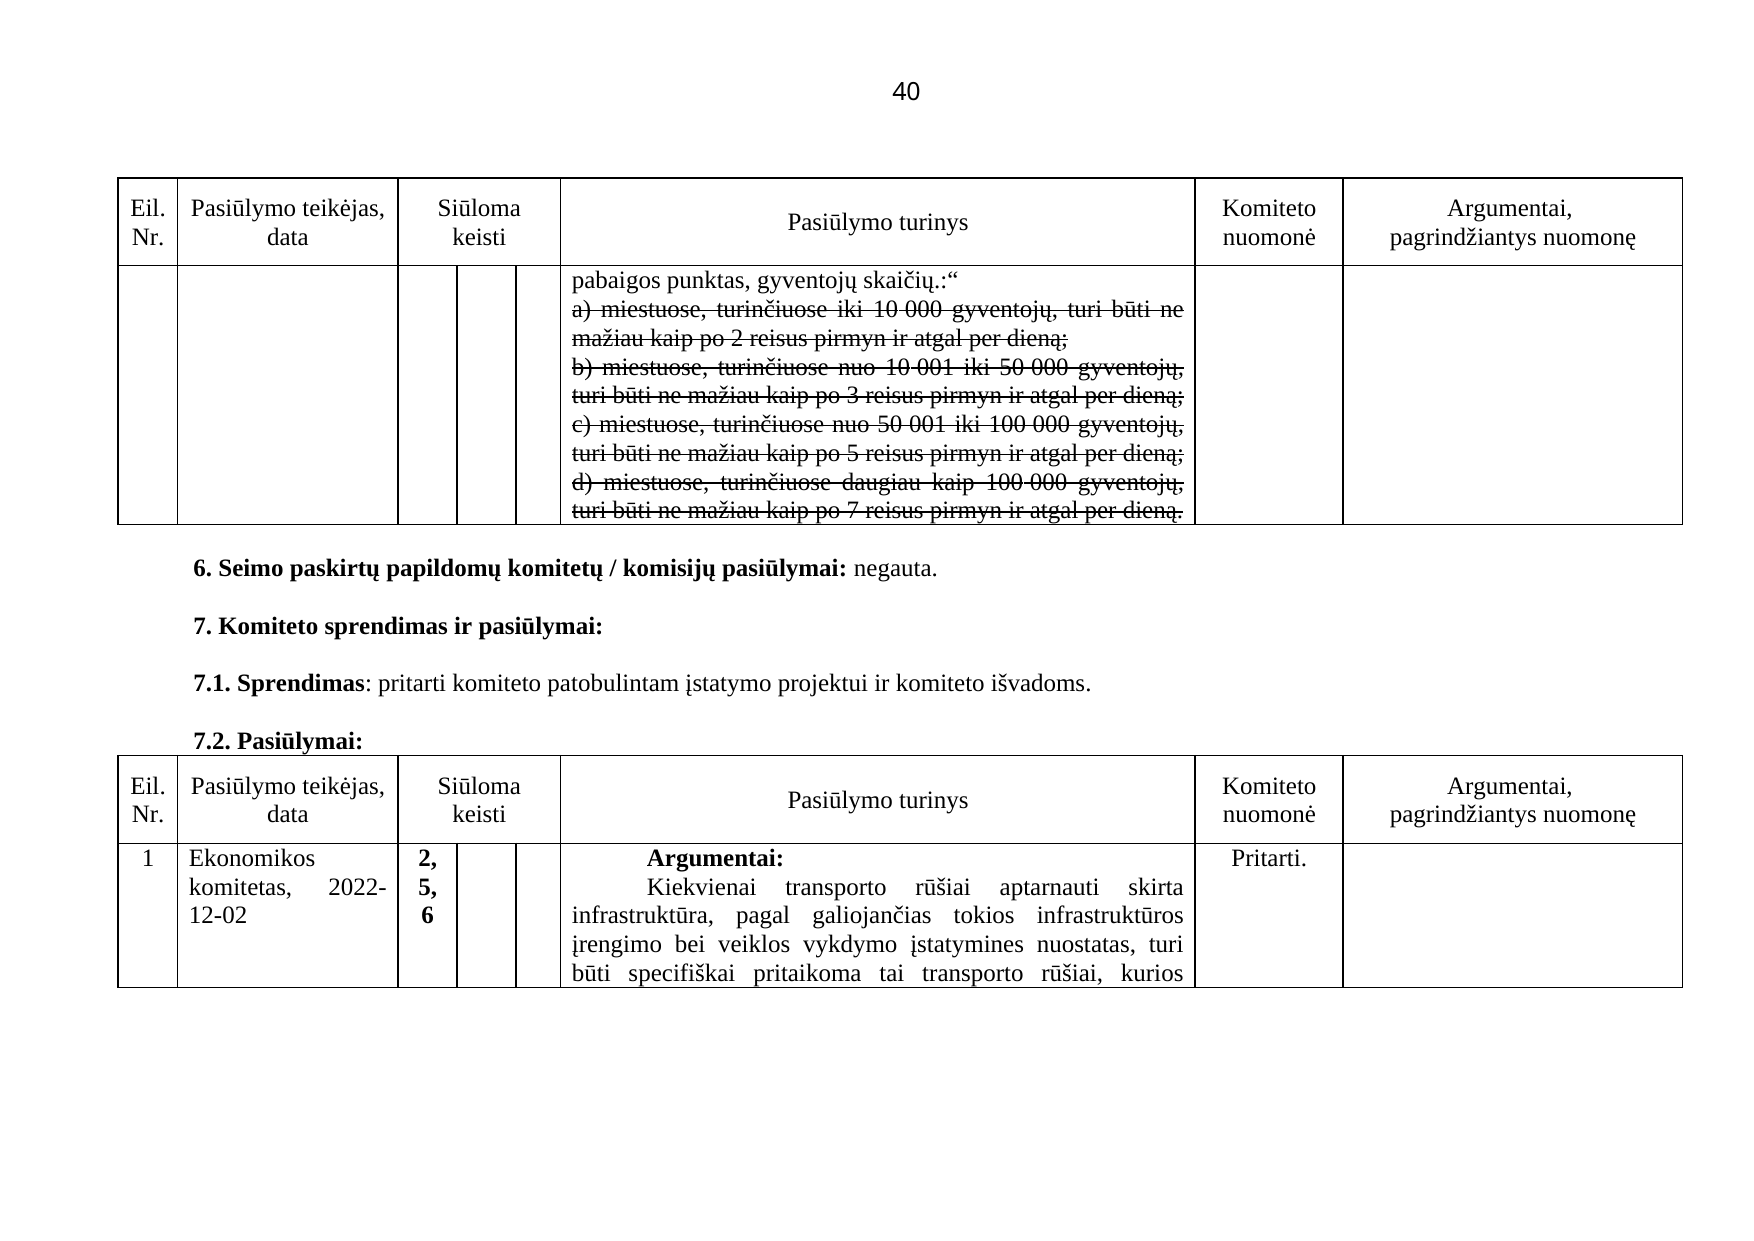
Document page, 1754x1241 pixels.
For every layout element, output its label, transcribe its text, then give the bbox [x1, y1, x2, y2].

table_cell [119, 266, 177, 524]
table_header Pasiūlymo teikėjas, data [178, 179, 397, 265]
table_cell 2, 5, 6 [399, 844, 456, 987]
table_header Komiteto nuomonė [1196, 756, 1342, 843]
table_cell [458, 844, 515, 987]
table_header Pasiūlymo turinys [561, 756, 1194, 843]
table_cell [1196, 266, 1342, 524]
table_header Argumentai, pagrindžiantys nuomonę [1344, 756, 1682, 843]
table_cell 1 [119, 844, 177, 987]
table_cell [517, 266, 560, 524]
table_header Siūloma keisti [399, 179, 560, 265]
table_cell [458, 266, 515, 524]
table_cell [517, 844, 560, 987]
table_cell [1344, 266, 1682, 524]
table_cell Pritarti. [1196, 844, 1342, 987]
table_header Komiteto nuomonė [1196, 179, 1342, 265]
table_cell [178, 266, 397, 524]
table_header Eil. Nr. [119, 756, 177, 843]
subtitle 7. Komiteto sprendimas ir pasiūlymai: [118, 611, 1695, 640]
table_header Pasiūlymo teikėjas, data [178, 756, 397, 843]
table_cell [1344, 844, 1682, 987]
subtitle 6. Seimo paskirtų papildomų komitetų / komisijų pasiūlymai: negauta. [118, 553, 1695, 582]
table_header Eil. Nr. [119, 179, 177, 265]
table_cell Ekonomikos komitetas, 2022-12-02 [178, 844, 397, 987]
table_header Argumentai, pagrindžiantys nuomonę [1344, 179, 1682, 265]
text 7.1. Sprendimas: pritarti komiteto patobulintam įstatymo projektui ir komiteto išvadoms. [118, 668, 1695, 697]
table_header Pasiūlymo turinys [561, 179, 1194, 265]
table_cell [399, 266, 456, 524]
table_header Siūloma keisti [399, 756, 560, 843]
table_cell Argumentai: Kiekvienai transporto rūšiai aptarnauti skirta infrastruktūra, pagal galiojančias tokios infrastruktūros įrengimo bei veiklos vykdymo įstatymines nuostatas, turi būti specifiškai pritaikoma tai transporto rūšiai, kurios [561, 844, 1194, 987]
text 7.2. Pasiūlymai: [118, 726, 1695, 755]
table_cell pabaigos punktas, gyventojų skaičių.:“ a) miestuose, turinčiuose iki 10 000 gyventojų, turi būti ne mažiau kaip po 2 reisus pirmyn ir atgal per dieną; b) miestuose, turinčiuose nuo 10 001 iki 50 000 gyventojų, turi būti ne mažiau kaip po 3 reisus pirmyn ir atgal per dieną; c) miestuose, turinčiuose nuo 50 001 iki 100 000 gyventojų, turi būti ne mažiau kaip po 5 reisus pirmyn ir atgal per dieną; d) miestuose, turinčiuose daugiau kaip 100 000 gyventojų, turi būti ne mažiau kaip po 7 reisus pirmyn ir atgal per dieną. [561, 266, 1194, 524]
